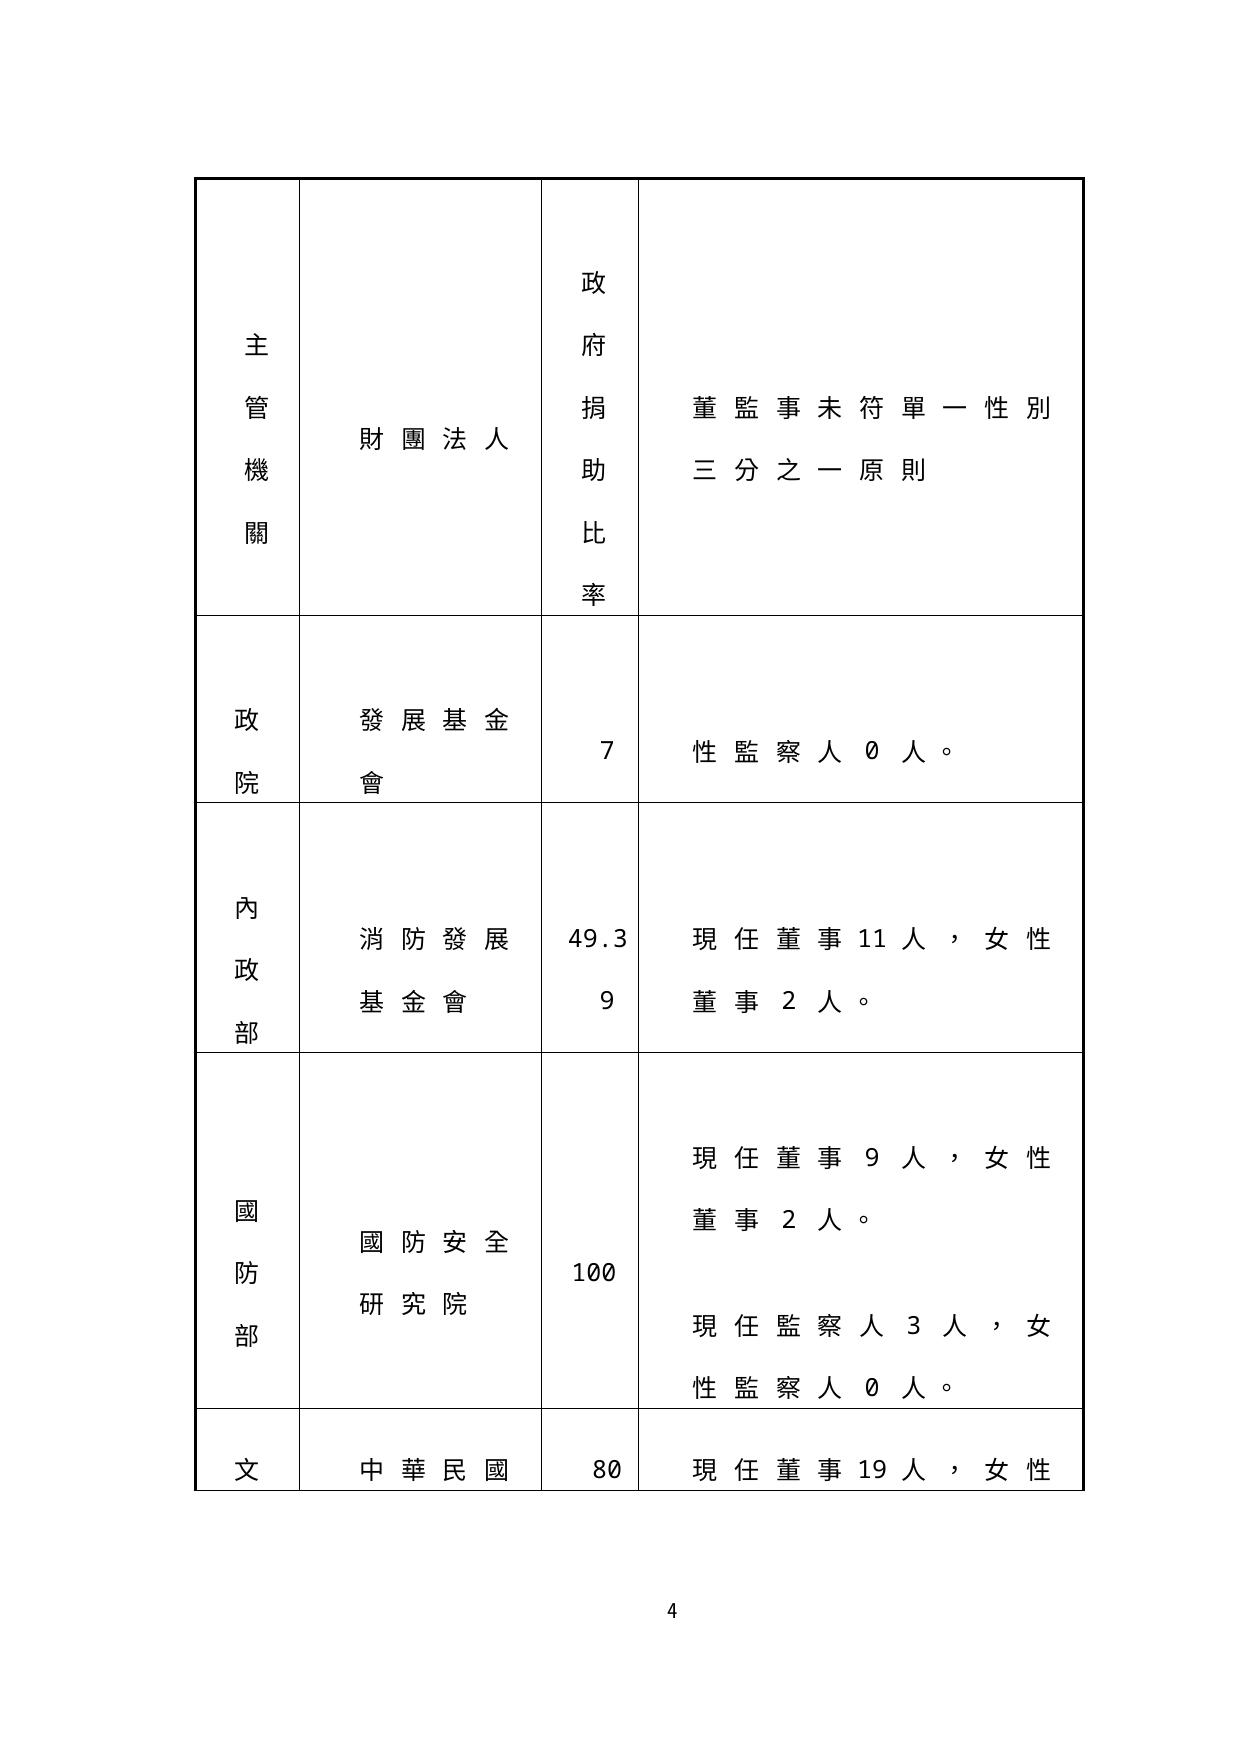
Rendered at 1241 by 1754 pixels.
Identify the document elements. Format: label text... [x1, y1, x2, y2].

table_header 董監事未符單一性別三分之一原則 [639, 180, 1082, 615]
table_header 主管 機關 [197, 180, 299, 615]
table_cell 現任董事11人，女性董事2人。 [639, 803, 1082, 1052]
table_header 財團法人 [300, 180, 541, 615]
table_cell 100 [542, 1053, 638, 1408]
table_cell 49.39 [542, 803, 638, 1052]
table_cell 中華民國 [300, 1409, 541, 1490]
table_cell 政院 [197, 616, 299, 802]
table_cell 消防發展基金會 [300, 803, 541, 1052]
table_cell 內政部 [197, 803, 299, 1052]
table_header 政府捐助比率 [542, 180, 638, 615]
table_cell 現任董事19人，女性 [639, 1409, 1082, 1490]
table_cell 國防安全研究院 [300, 1053, 541, 1408]
table_cell 國防部 [197, 1053, 299, 1408]
table_cell 現任董事9人，女性董事2人。 現任監察人3人，女性監察人0人。 [639, 1053, 1082, 1408]
table_cell 80 [542, 1409, 638, 1490]
table_cell 性監察人0人。 [639, 616, 1082, 802]
table_cell 7 [542, 616, 638, 802]
table_cell 發展基金會 [300, 616, 541, 802]
table_cell 文 [197, 1409, 299, 1490]
